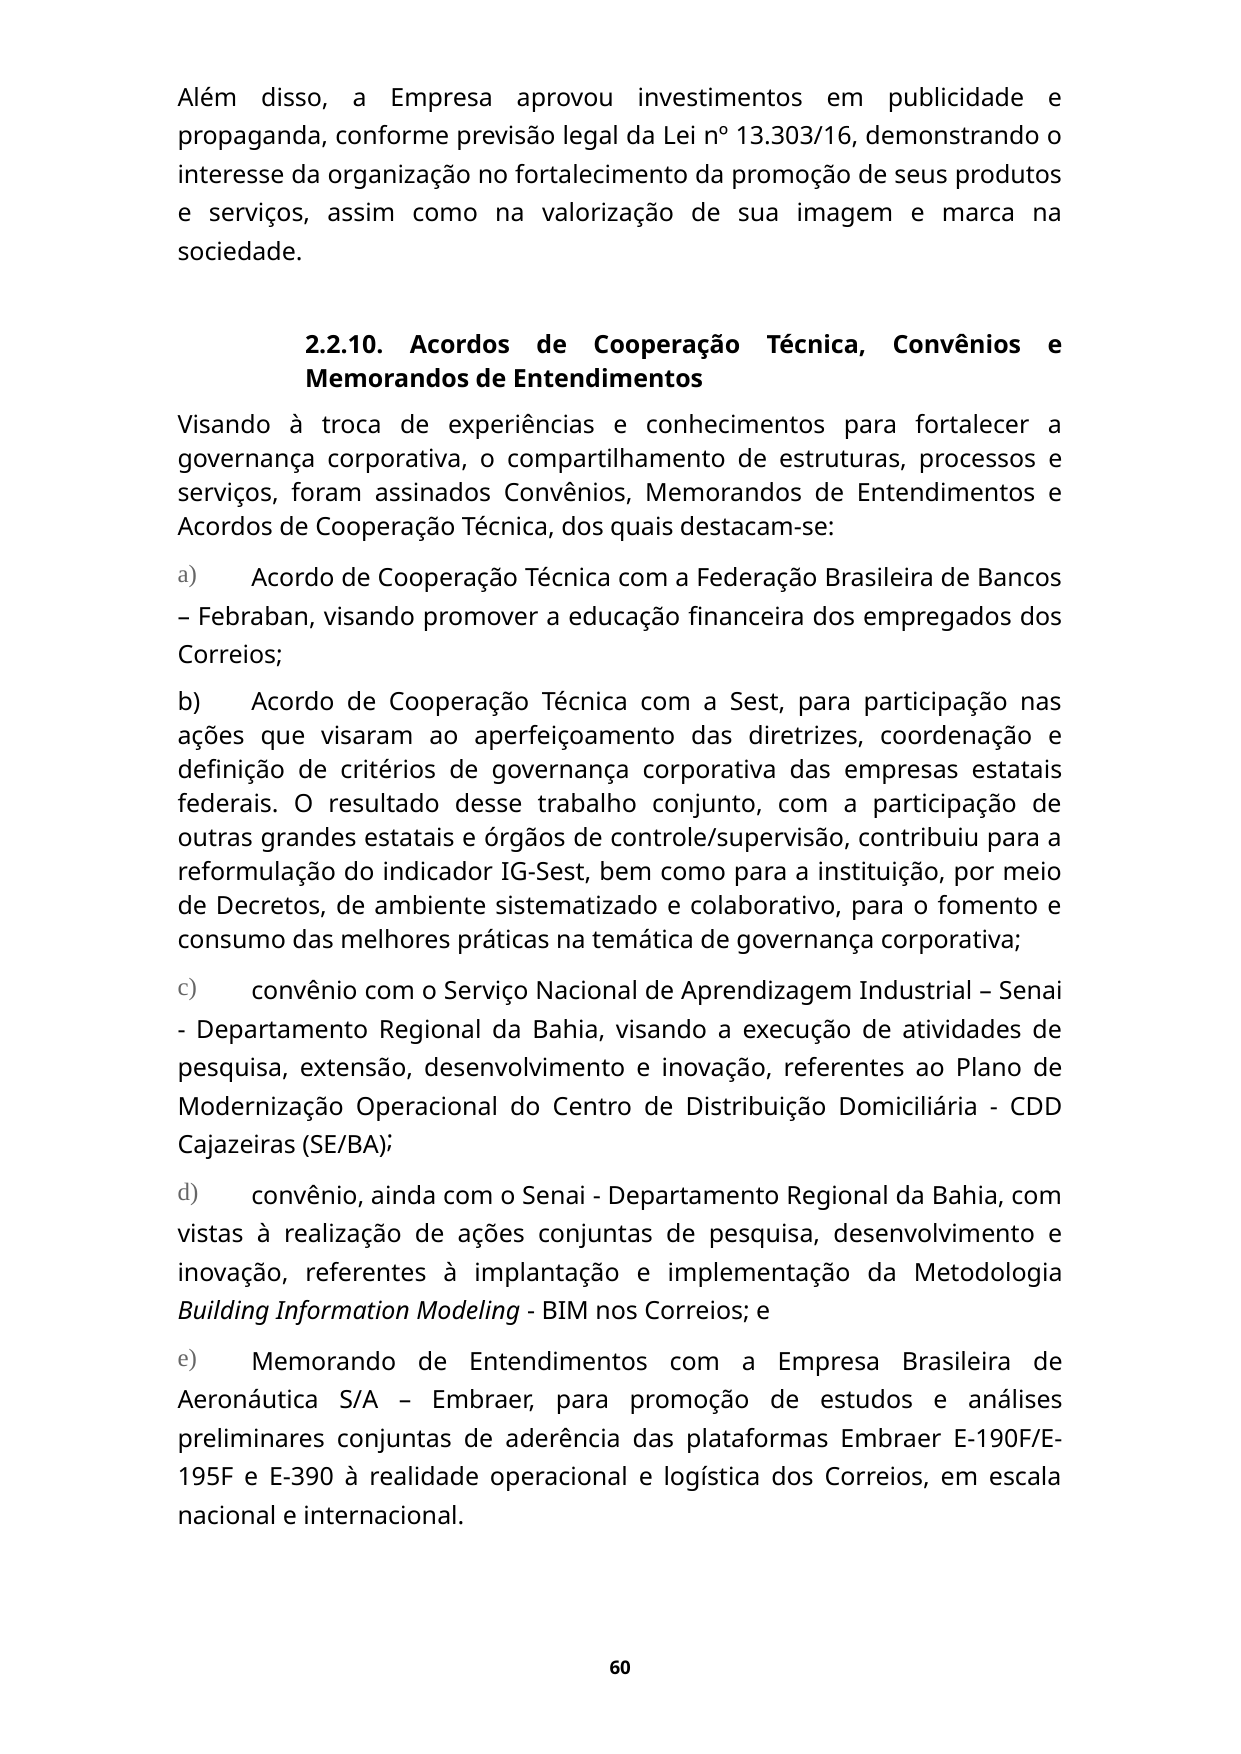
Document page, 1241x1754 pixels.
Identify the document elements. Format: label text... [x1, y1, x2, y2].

list Acordo de Cooperação Técnica com a Sest, para participação nas ações que visaram ao aperfeiçoamento das diretrizes, coordenação e definição de critérios de governança corporativa das empresas estatais federais. O resultado desse trabalho conjunto, com a participação de outras grandes estatais e órgãos de controle/supervisão, contribuiu para a reformulação do indicador IG-Sest, bem como para a instituição, por meio de Decretos, de ambiente sistematizado e colaborativo, para o fomento e consumo das melhores práticas na temática de governança corporativa; [177, 683, 1063, 956]
list convênio, ainda com o Senai - Departamento Regional da Bahia, com vistas à realização de ações conjuntas de pesquisa, desenvolvimento e inovação, referentes à implantação e implementação da Metodologia Building Information Modeling - BIM nos Correios; e [177, 1173, 1063, 1327]
list convênio com o Serviço Nacional de Aprendizagem Industrial – Senai - Departamento Regional da Bahia, visando a execução de atividades de pesquisa, extensão, desenvolvimento e inovação, referentes ao Plano de Modernização Operacional do Centro de Distribuição Domiciliária - CDD Cajazeiras (SE/BA); [177, 968, 1063, 1161]
list Memorando de Entendimentos com a Empresa Brasileira de Aeronáutica S/A – Embraer, para promoção de estudos e análises preliminares conjuntas de aderência das plataformas Embraer E-190F/E-195F e E-390 à realidade operacional e logística dos Correios, em escala nacional e internacional. [177, 1339, 1063, 1532]
text Visando à troca de experiências e conhecimentos para fortalecer a governança corporativa, o compartilhamento de estruturas, processos e serviços, foram assinados Convênios, Memorandos de Entendimentos e Acordos de Cooperação Técnica, dos quais destacam-se: [177, 407, 1063, 543]
subtitle 2.2.10. Acordos de Cooperação Técnica, Convênios e Memorandos de Entendimentos [305, 326, 1063, 394]
text Além disso, a Empresa aprovou investimentos em publicidade e propaganda, conforme previsão legal da Lei nº 13.303/16, demonstrando o interesse da organização no fortalecimento da promoção de seus produtos e serviços, assim como na valorização de sua imagem e marca na sociedade. [177, 75, 1063, 267]
list Acordo de Cooperação Técnica com a Federação Brasileira de Bancos – Febraban, visando promover a educação financeira dos empregados dos Correios; [177, 556, 1063, 671]
